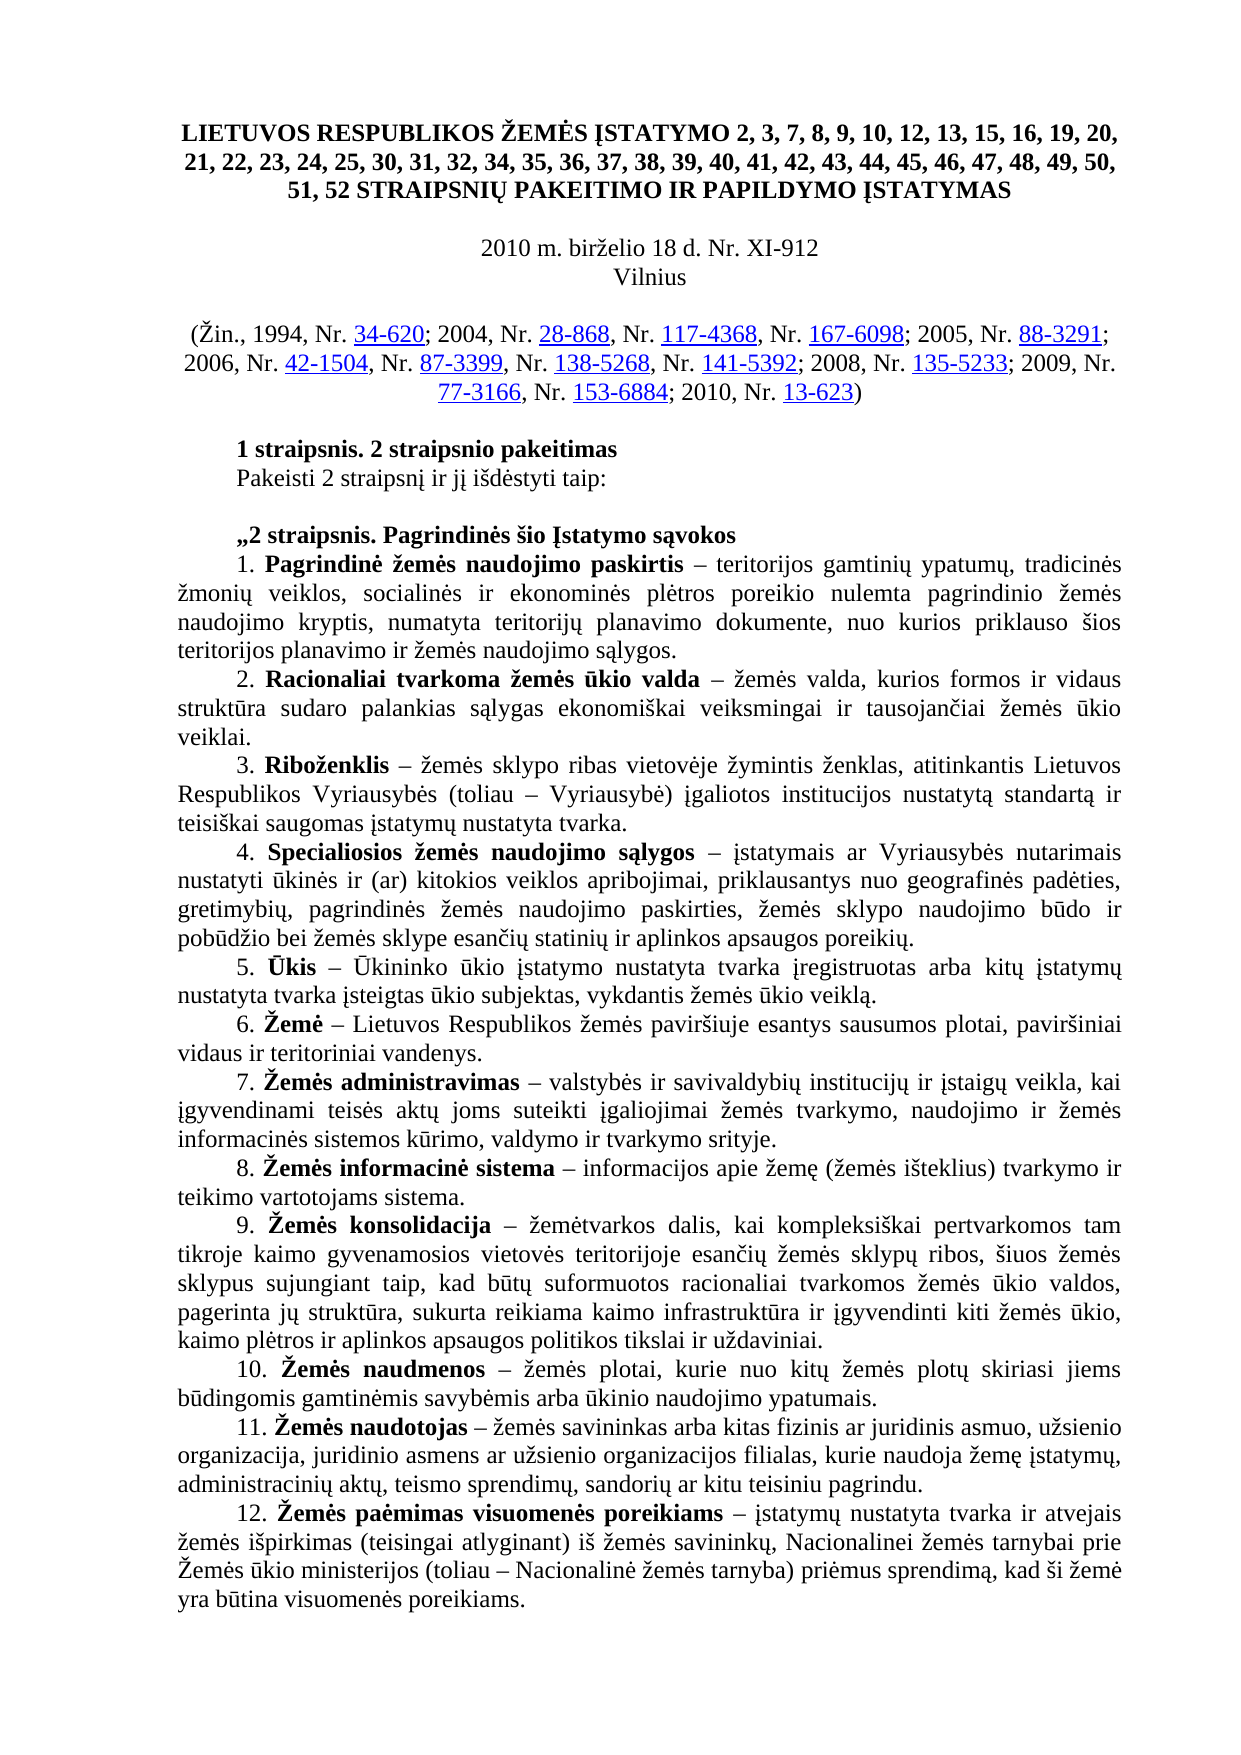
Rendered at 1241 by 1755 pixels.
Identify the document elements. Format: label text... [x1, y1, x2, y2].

text 1 straipsnis. 2 straipsnio pakeitimas [177, 434, 1122, 463]
text 1. Pagrindinė žemės naudojimo paskirtis – teritorijos gamtinių ypatumų, tradicinės žmonių veiklos, socialinės ir ekonominės plėtros poreikio nulemta pagrindinio žemės naudojimo kryptis, numatyta teritorijų planavimo dokumente, nuo kurios priklauso šios teritorijos planavimo ir žemės naudojimo sąlygos. [177, 549, 1122, 664]
text 7. Žemės administravimas – valstybės ir savivaldybių institucijų ir įstaigų veikla, kai įgyvendinami teisės aktų joms suteikti įgaliojimai žemės tvarkymo, naudojimo ir žemės informacinės sistemos kūrimo, valdymo ir tvarkymo srityje. [177, 1067, 1122, 1153]
text 2. Racionaliai tvarkoma žemės ūkio valda – žemės valda, kurios formos ir vidaus struktūra sudaro palankias sąlygas ekonomiškai veiksmingai ir tausojančiai žemės ūkio veiklai. [177, 664, 1122, 751]
text 12. Žemės paėmimas visuomenės poreikiams – įstatymų nustatyta tvarka ir atvejais žemės išpirkimas (teisingai atlyginant) iš žemės savininkų, Nacionalinei žemės tarnybai prie Žemės ūkio ministerijos (toliau – Nacionalinė žemės tarnyba) priėmus sprendimą, kad ši žemė yra būtina visuomenės poreikiams. [177, 1498, 1122, 1613]
text Vilnius [177, 262, 1122, 291]
text Pakeisti 2 straipsnį ir jį išdėstyti taip: [177, 463, 1122, 492]
text „2 straipsnis. Pagrindinės šio Įstatymo sąvokos [177, 521, 1122, 549]
text 5. Ūkis – Ūkininko ūkio įstatymo nustatyta tvarka įregistruotas arba kitų įstatymų nustatyta tvarka įsteigtas ūkio subjektas, vykdantis žemės ūkio veiklą. [177, 952, 1122, 1009]
text 9. Žemės konsolidacija – žemėtvarkos dalis, kai kompleksiškai pertvarkomos tam tikroje kaimo gyvenamosios vietovės teritorijoje esančių žemės sklypų ribos, šiuos žemės sklypus sujungiant taip, kad būtų suformuotos racionaliai tvarkomos žemės ūkio valdos, pagerinta jų struktūra, sukurta reikiama kaimo infrastruktūra ir įgyvendinti kiti žemės ūkio, kaimo plėtros ir aplinkos apsaugos politikos tikslai ir uždaviniai. [177, 1211, 1122, 1354]
text 2010 m. birželio 18 d. Nr. XI-912 [177, 233, 1122, 262]
text LIETUVOS RESPUBLIKOS ŽEMĖS ĮSTATYMO 2, 3, 7, 8, 9, 10, 12, 13, 15, 16, 19, 20, 21, 22, 23, 24, 25, 30, 31, 32, 34, 35, 36, 37, 38, 39, 40, 41, 42, 43, 44, 45, 46, 47, 48, 49, 50, 51, 52 STRAIPSNIŲ PAKEITIMO IR PAPILDYMO ĮSTATYMAS [177, 118, 1122, 204]
text 4. Specialiosios žemės naudojimo sąlygos – įstatymais ar Vyriausybės nutarimais nustatyti ūkinės ir (ar) kitokios veiklos apribojimai, priklausantys nuo geografinės padėties, gretimybių, pagrindinės žemės naudojimo paskirties, žemės sklypo naudojimo būdo ir pobūdžio bei žemės sklype esančių statinių ir aplinkos apsaugos poreikių. [177, 837, 1122, 952]
text (Žin., 1994, Nr. 34-620; 2004, Nr. 28-868, Nr. 117-4368, Nr. 167-6098; 2005, Nr. 88-3291; 2006, Nr. 42-1504, Nr. 87-3399, Nr. 138-5268, Nr. 141-5392; 2008, Nr. 135-5233; 2009, Nr. 77-3166, Nr. 153-6884; 2010, Nr. 13-623) [177, 319, 1122, 406]
text 10. Žemės naudmenos – žemės plotai, kurie nuo kitų žemės plotų skiriasi jiems būdingomis gamtinėmis savybėmis arba ūkinio naudojimo ypatumais. [177, 1354, 1122, 1412]
text 6. Žemė – Lietuvos Respublikos žemės paviršiuje esantys sausumos plotai, paviršiniai vidaus ir teritoriniai vandenys. [177, 1009, 1122, 1067]
text 11. Žemės naudotojas – žemės savininkas arba kitas fizinis ar juridinis asmuo, užsienio organizacija, juridinio asmens ar užsienio organizacijos filialas, kurie naudoja žemę įstatymų, administracinių aktų, teismo sprendimų, sandorių ar kitu teisiniu pagrindu. [177, 1412, 1122, 1498]
text 3. Riboženklis – žemės sklypo ribas vietovėje žymintis ženklas, atitinkantis Lietuvos Respublikos Vyriausybės (toliau – Vyriausybė) įgaliotos institucijos nustatytą standartą ir teisiškai saugomas įstatymų nustatyta tvarka. [177, 751, 1122, 837]
text 8. Žemės informacinė sistema – informacijos apie žemę (žemės išteklius) tvarkymo ir teikimo vartotojams sistema. [177, 1153, 1122, 1211]
